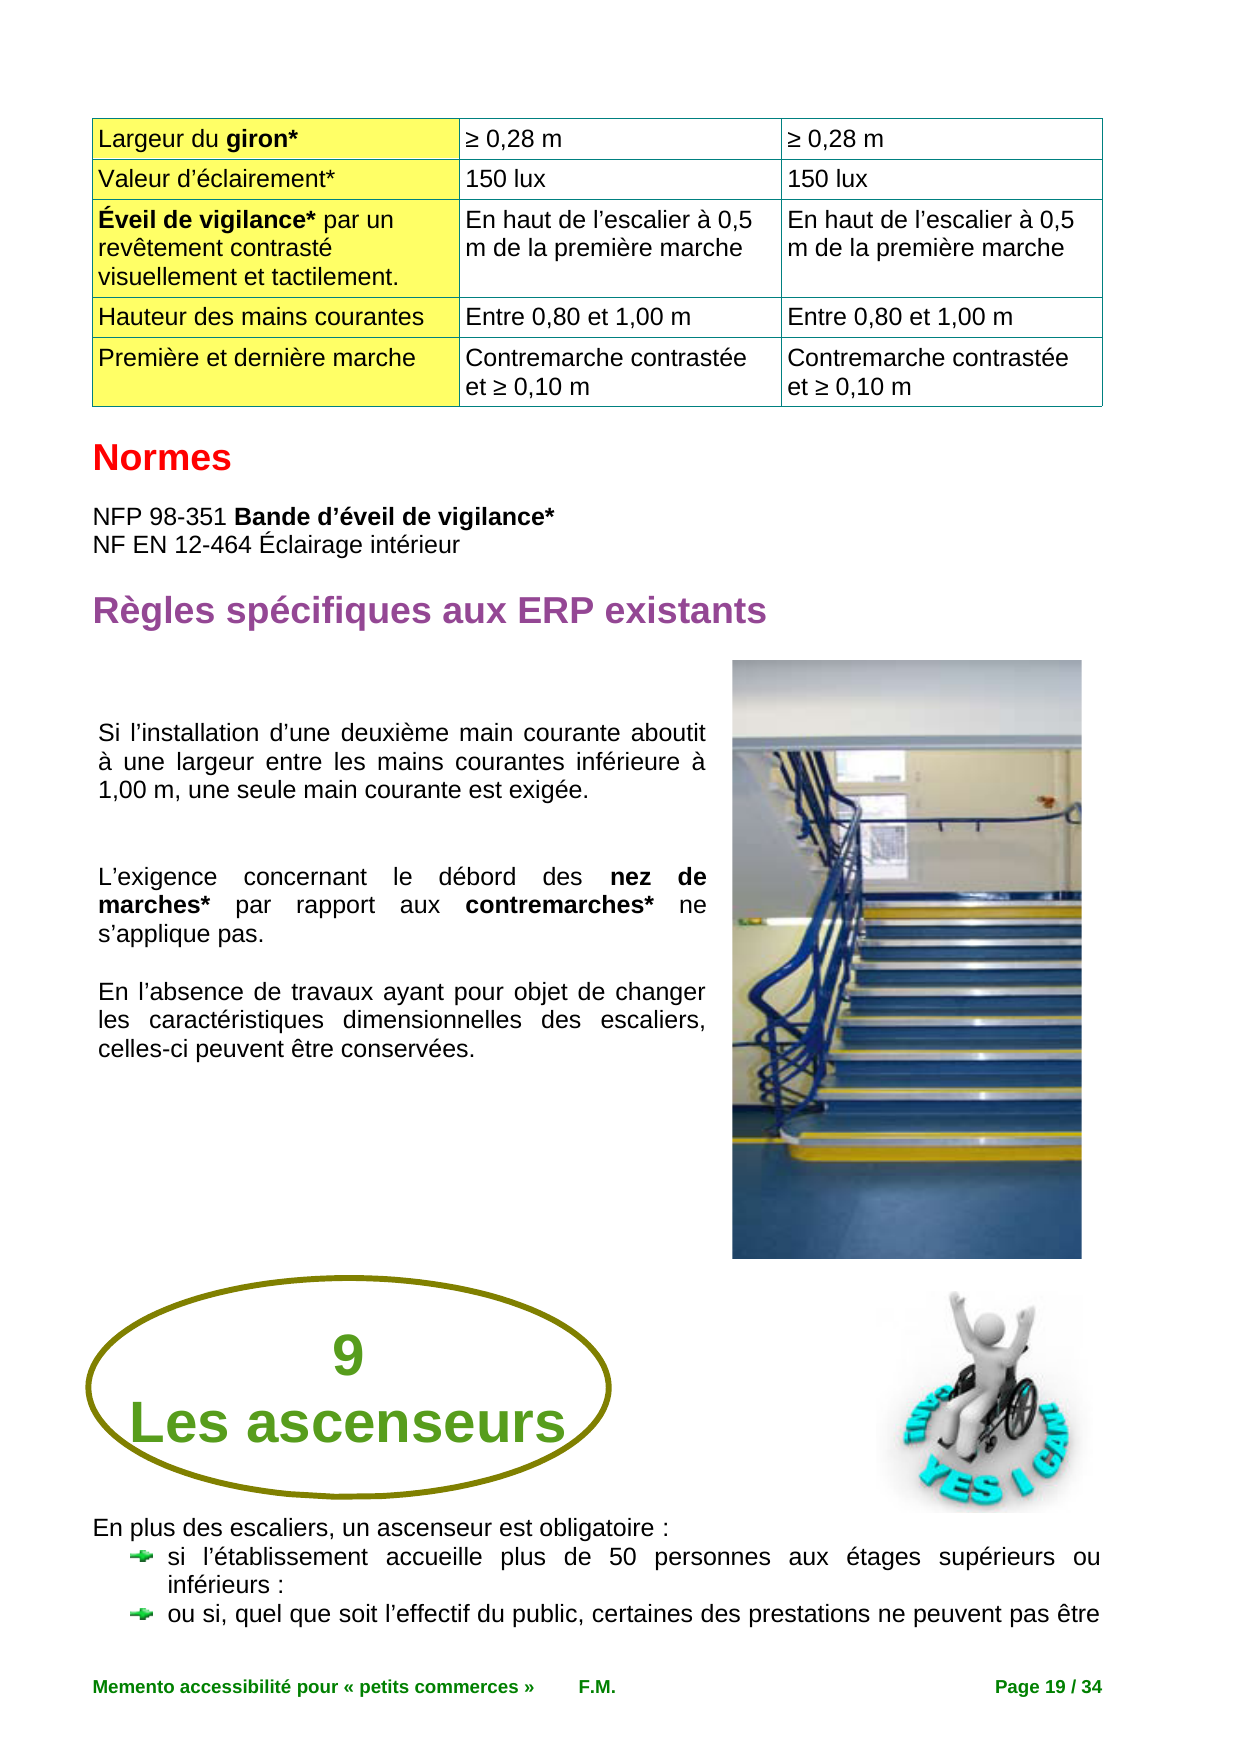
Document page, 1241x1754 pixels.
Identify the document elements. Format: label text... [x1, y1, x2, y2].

table_header Si l’installation d’une deuxième main courante aboutit à une largeur entre les mains courantes inférieure à 1,00 m, une seule main courante est exigée. L’exigence concernant le débord des nez de marches* par rapport aux contremarches* ne s’applique pas. En l’absence de travaux ayant pour objet de changer les caractéristiques dimensionnelles des escaliers, celles-ci peuvent être conservées. [92, 655, 712, 1283]
table_cell ≥ 0,28 m [460, 119, 781, 158]
list ou si, quel que soit l’effectif du public, certaines des prestations ne peuvent pas être [130, 1599, 1102, 1628]
table_cell En haut de l’escalier à 0,5 m de la première marche [782, 200, 1102, 297]
table_cell Entre 0,80 et 1,00 m [782, 298, 1102, 337]
picture [130, 1550, 153, 1562]
table_header [713, 655, 1102, 1283]
table_cell Éveil de vigilance* par un revêtement contrasté visuellement et tactilement. [93, 200, 459, 297]
text NF EN 12-464 Éclairage intérieur [92, 530, 1102, 559]
text NFP 98-351 Bande d’éveil de vigilance* [92, 502, 1102, 530]
table_cell 150 lux [782, 160, 1102, 199]
text En plus des escaliers, un ascenseur est obligatoire : [92, 1283, 1102, 1542]
table_cell Largeur du giron* [93, 119, 459, 158]
list si l’établissement accueille plus de 50 personnes aux étages supérieurs ou inférieurs : [130, 1542, 1102, 1599]
table_cell Hauteur des mains courantes [93, 298, 459, 337]
text Normes [92, 435, 1102, 478]
table_cell Première et dernière marche [93, 338, 459, 406]
table_cell ≥ 0,28 m [782, 119, 1102, 158]
table_cell Contremarche contrastée et ≥ 0,10 m [782, 338, 1102, 406]
table_cell En haut de l’escalier à 0,5 m de la première marche [460, 200, 781, 297]
table_cell Valeur d’éclairement* [93, 160, 459, 199]
table_cell Entre 0,80 et 1,00 m [460, 298, 781, 337]
picture [130, 1608, 153, 1620]
table_cell 150 lux [460, 160, 781, 199]
table_cell Contremarche contrastée et ≥ 0,10 m [460, 338, 781, 406]
text Règles spécifiques aux ERP existants [92, 588, 1102, 631]
